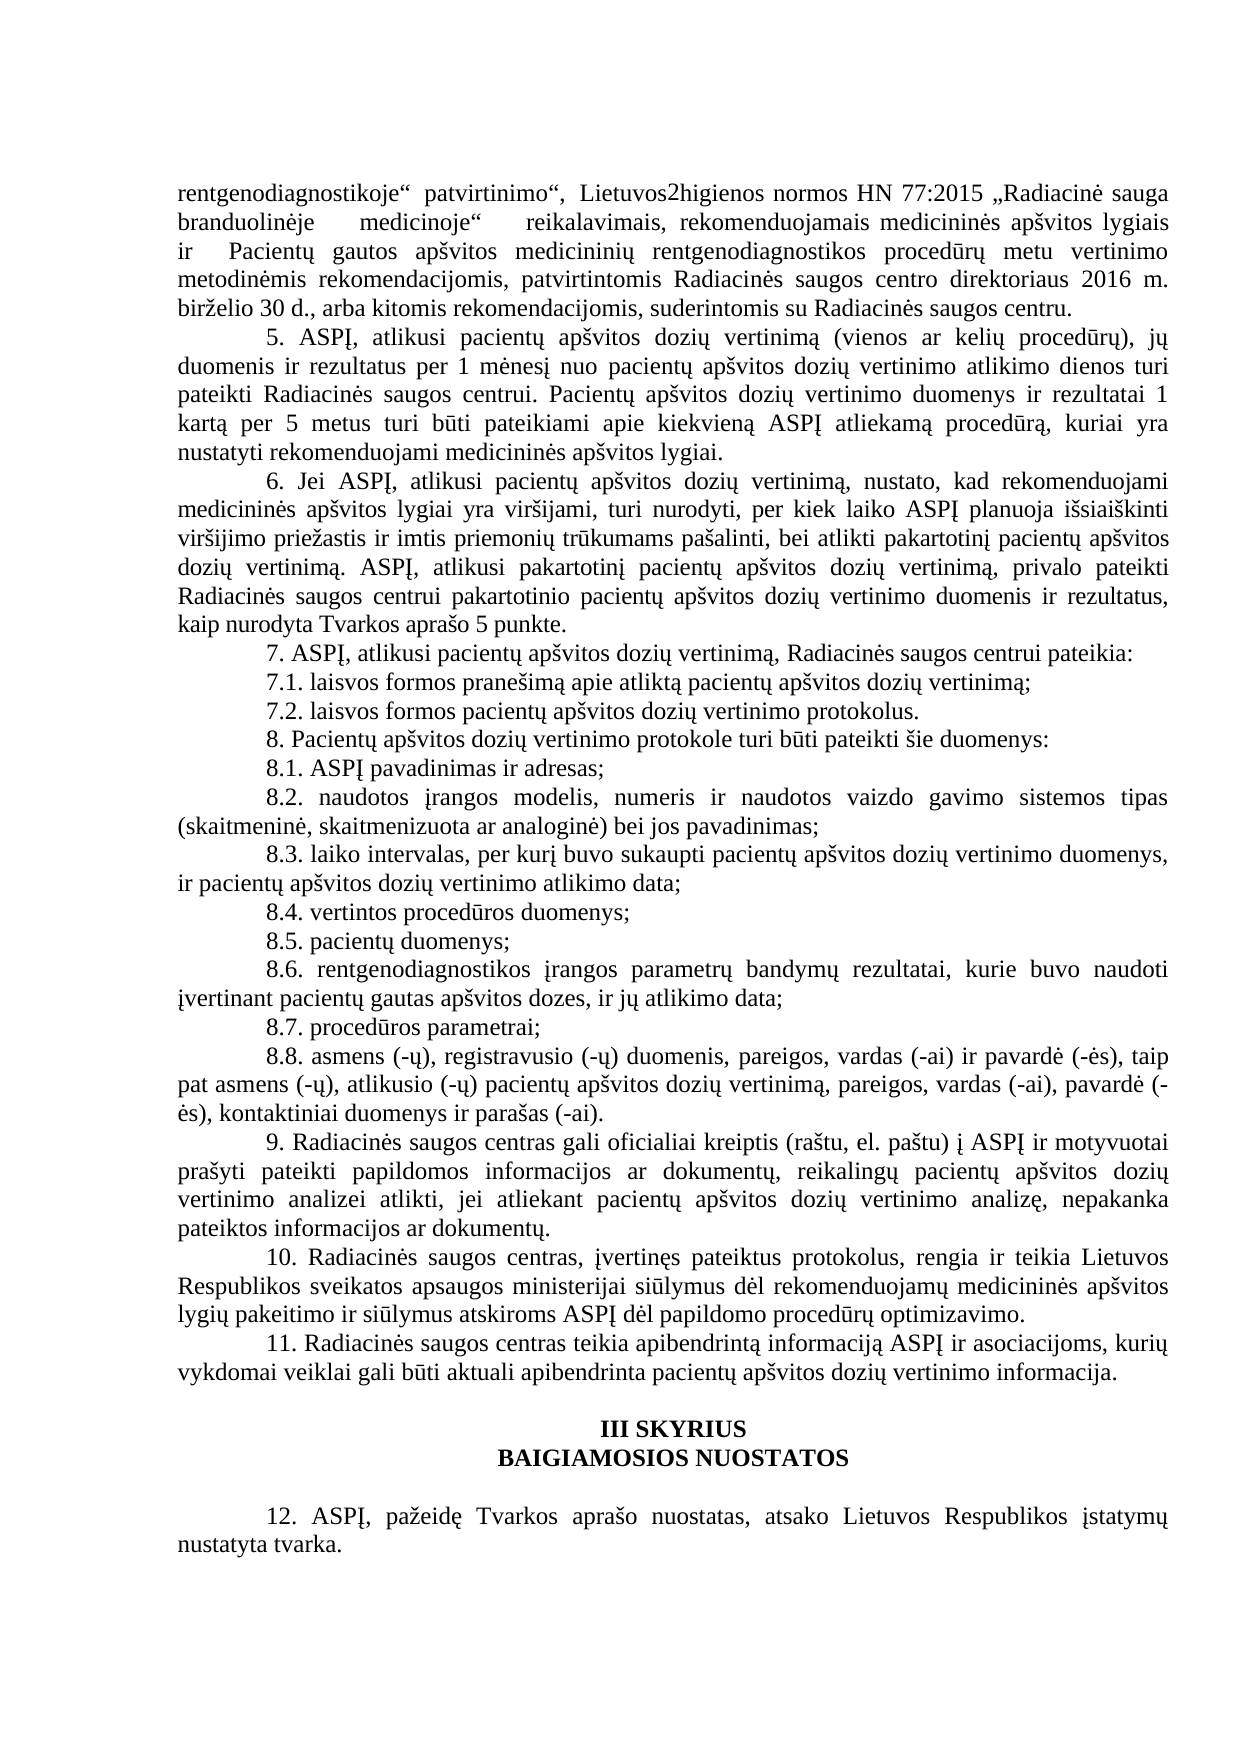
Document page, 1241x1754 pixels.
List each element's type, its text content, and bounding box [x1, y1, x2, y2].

text 7.1. laisvos formos pranešimą apie atliktą pacientų apšvitos dozių vertinimą; [177, 667, 1169, 696]
text 8.2. naudotos įrangos modelis, numeris ir naudotos vaizdo gavimo sistemos tipas (skaitmeninė, skaitmenizuota ar analoginė) bei jos pavadinimas; [177, 782, 1169, 839]
text 5. ASPĮ, atlikusi pacientų apšvitos dozių vertinimą (vienos ar kelių procedūrų), jų duomenis ir rezultatus per 1 mėnesį nuo pacientų apšvitos dozių vertinimo atlikimo dienos turi pateikti Radiacinės saugos centrui. Pacientų apšvitos dozių vertinimo duomenys ir rezultatai 1 kartą per 5 metus turi būti pateikiami apie kiekvieną ASPĮ atliekamą procedūrą, kuriai yra nustatyti rekomenduojami medicininės apšvitos lygiai. [177, 322, 1169, 466]
text 8. Pacientų apšvitos dozių vertinimo protokole turi būti pateikti šie duomenys: [177, 724, 1169, 753]
text 8.5. pacientų duomenys; [177, 926, 1169, 954]
text 11. Radiacinės saugos centras teikia apibendrintą informaciją ASPĮ ir asociacijoms, kurių vykdomai veiklai gali būti aktuali apibendrinta pacientų apšvitos dozių vertinimo informacija. [177, 1328, 1169, 1386]
text 8.8. asmens (-ų), registravusio (-ų) duomenis, pareigos, vardas (-ai) ir pavardė (-ės), taip pat asmens (-ų), atlikusio (-ų) pacientų apšvitos dozių vertinimą, pareigos, vardas (-ai), pavardė (-ės), kontaktiniai duomenys ir parašas (-ai). [177, 1041, 1169, 1127]
text III SKYRIUS [177, 1414, 1169, 1443]
text BAIGIAMOSIOS NUOSTATOS [177, 1443, 1169, 1472]
text 8.1. ASPĮ pavadinimas ir adresas; [177, 753, 1169, 782]
text 9. Radiacinės saugos centras gali oficialiai kreiptis (raštu, el. paštu) į ASPĮ ir motyvuotai prašyti pateikti papildomos informacijos ar dokumentų, reikalingų pacientų apšvitos dozių vertinimo analizei atlikti, jei atliekant pacientų apšvitos dozių vertinimo analizę, nepakanka pateiktos informacijos ar dokumentų. [177, 1127, 1169, 1242]
text 8.3. laiko intervalas, per kurį buvo sukaupti pacientų apšvitos dozių vertinimo duomenys, ir pacientų apšvitos dozių vertinimo atlikimo data; [177, 839, 1169, 897]
text 6. Jei ASPĮ, atlikusi pacientų apšvitos dozių vertinimą, nustato, kad rekomenduojami medicininės apšvitos lygiai yra viršijami, turi nurodyti, per kiek laiko ASPĮ planuoja išsiaiškinti viršijimo priežastis ir imtis priemonių trūkumams pašalinti, bei atlikti pakartotinį pacientų apšvitos dozių vertinimą. ASPĮ, atlikusi pakartotinį pacientų apšvitos dozių vertinimą, privalo pateikti Radiacinės saugos centrui pakartotinio pacientų apšvitos dozių vertinimo duomenis ir rezultatus, kaip nurodyta Tvarkos aprašo 5 punkte. [177, 466, 1169, 638]
text 8.6. rentgenodiagnostikos įrangos parametrų bandymų rezultatai, kurie buvo naudoti įvertinant pacientų gautas apšvitos dozes, ir jų atlikimo data; [177, 954, 1169, 1012]
text 8.7. procedūros parametrai; [177, 1012, 1169, 1041]
text 8.4. vertintos procedūros duomenys; [177, 897, 1169, 926]
text rentgenodiagnostikoje“ patvirtinimo“, Lietuvos higienos normos HN 77:2015 „Radiacinė sauga branduolinėje medicinoje“ reikalavimais, rekomenduojamais medicininės apšvitos lygiais ir Pacientų gautos apšvitos medicininių rentgenodiagnostikos procedūrų metu vertinimo metodinėmis rekomendacijomis, patvirtintomis Radiacinės saugos centro direktoriaus 2016 m. birželio 30 d., arba kitomis rekomendacijomis, suderintomis su Radiacinės saugos centru. [177, 178, 1169, 322]
text 7. ASPĮ, atlikusi pacientų apšvitos dozių vertinimą, Radiacinės saugos centrui pateikia: [177, 638, 1169, 667]
text 7.2. laisvos formos pacientų apšvitos dozių vertinimo protokolus. [177, 696, 1169, 724]
text 12. ASPĮ, pažeidę Tvarkos aprašo nuostatas, atsako Lietuvos Respublikos įstatymų nustatyta tvarka. [177, 1501, 1169, 1558]
text 10. Radiacinės saugos centras, įvertinęs pateiktus protokolus, rengia ir teikia Lietuvos Respublikos sveikatos apsaugos ministerijai siūlymus dėl rekomenduojamų medicininės apšvitos lygių pakeitimo ir siūlymus atskiroms ASPĮ dėl papildomo procedūrų optimizavimo. [177, 1242, 1169, 1328]
